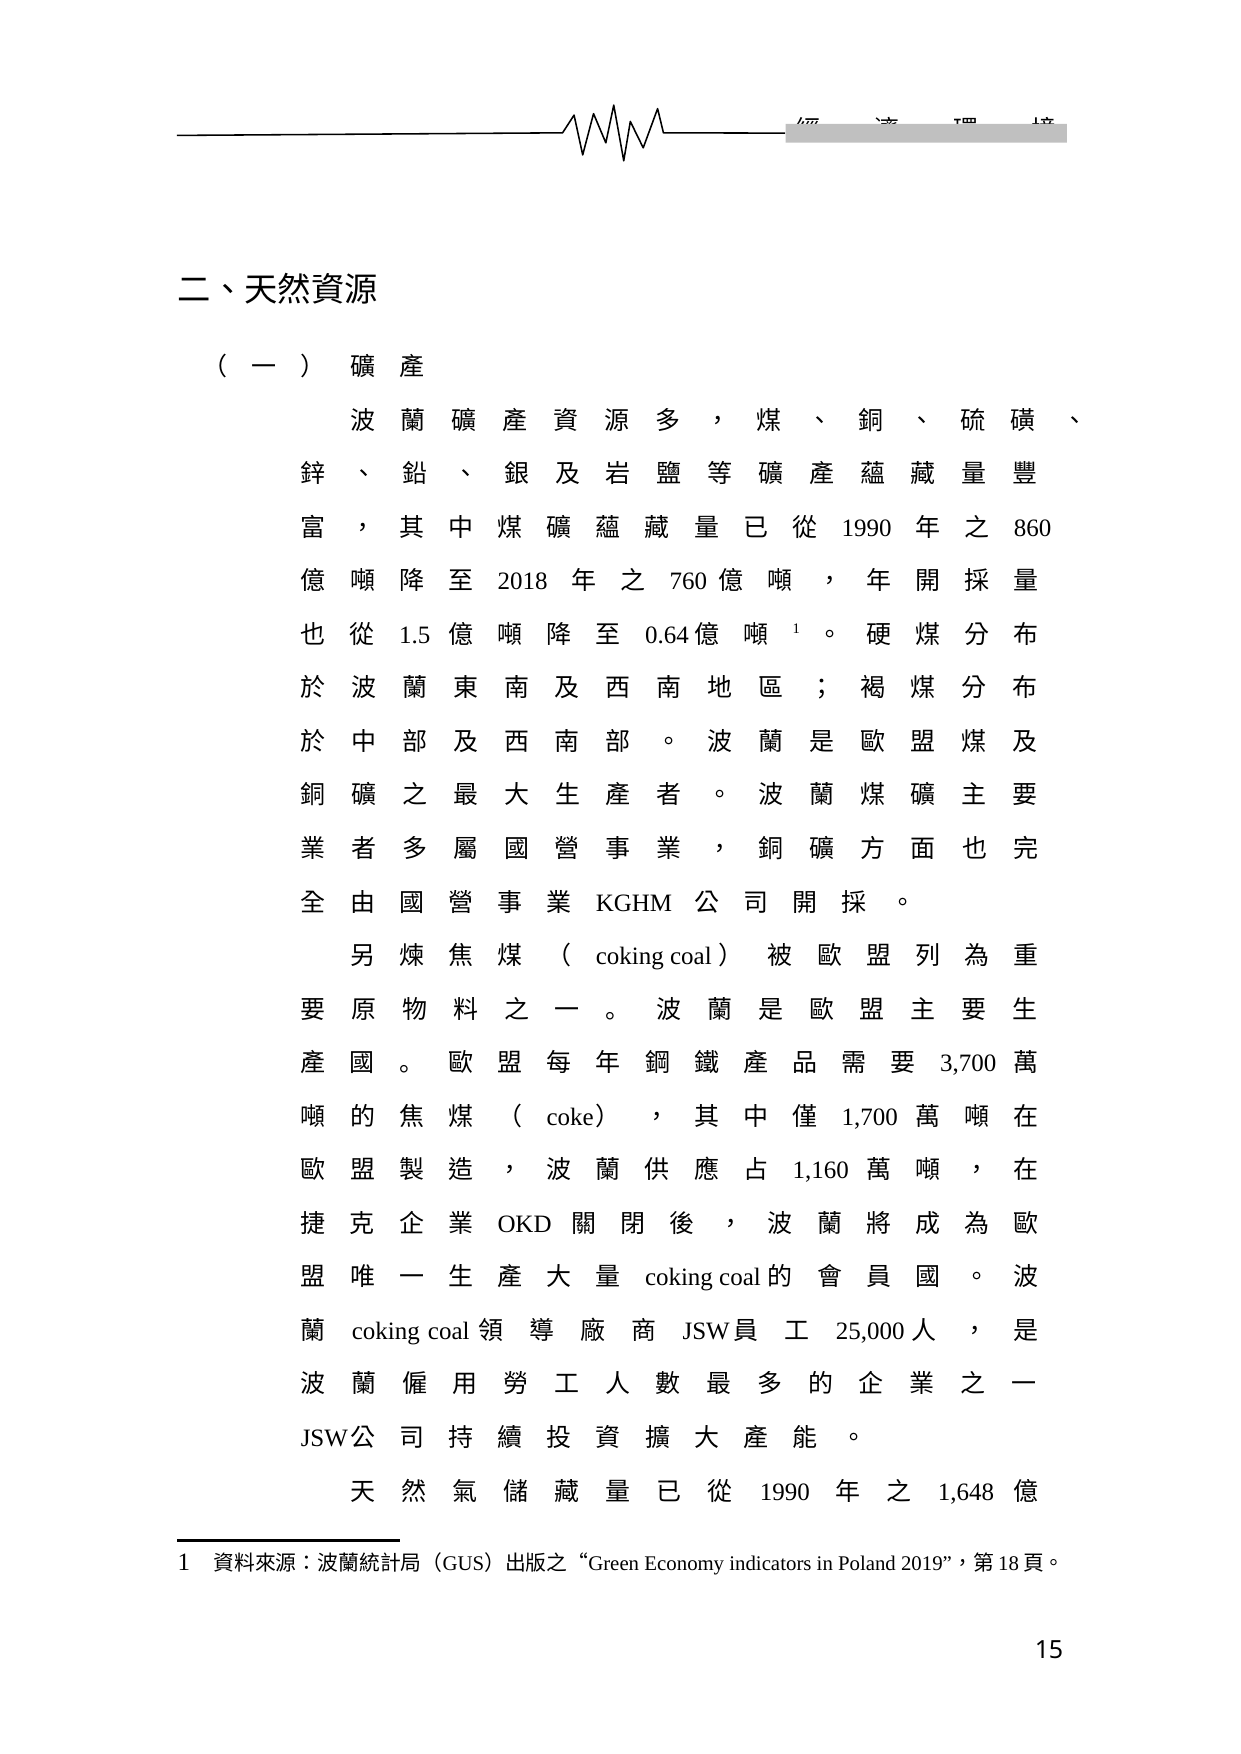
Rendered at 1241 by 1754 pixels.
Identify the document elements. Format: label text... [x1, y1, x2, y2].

text （一）礦產 [202, 338, 1063, 392]
text 天然氣儲藏量已從1990年之1,648億立方公尺降至2018年之1,422億立方公尺，石油之蘊藏量及開採量均不大，有賴進口。銅之蘊藏量約14.2萬噸，約可供開採47年，分布於波蘭西南部。波蘭銅礦含銀量大，提高了開採收益率。 [276, 1462, 1063, 1516]
text 波蘭礦產資源多，煤、銅、硫磺、鋅、鉛、銀及岩鹽等礦產蘊藏量豐富，其中煤礦蘊藏量已從1990年之860億噸降至2018年之760億噸，年開採量也從1.5億噸降至0.64億噸。硬煤分布於波蘭東南及西南地區；褐煤分布於中部及西南部。波蘭是歐盟煤及銅礦之最大生產者。波蘭煤礦主要業者多屬國營事業，銅礦方面也完全由國營事業KGHM公司開採。 [276, 392, 1063, 927]
text 另煉焦煤（coking coal）被歐盟列為重要原物料之一。波蘭是歐盟主要生產國。歐盟每年鋼鐵產品需要3,700萬噸的焦煤（coke），其中僅1,700萬噸在歐盟製造，波蘭供應占1,160萬噸，在捷克企業OKD關閉後，波蘭將成為歐盟唯一生產大量coking coal的會員國。波蘭coking coal領導廠商JSW員工25,000人，是波蘭僱用勞工人數最多的企業之一。JSW公司持續投資擴大產能。 [276, 927, 1063, 1462]
text 二、天然資源 [178, 263, 1063, 311]
text 資料來源：波蘭統計局（GUS）出版之“Green Economy indicators in Poland 2019”，第18頁。 [177, 1547, 1063, 1577]
